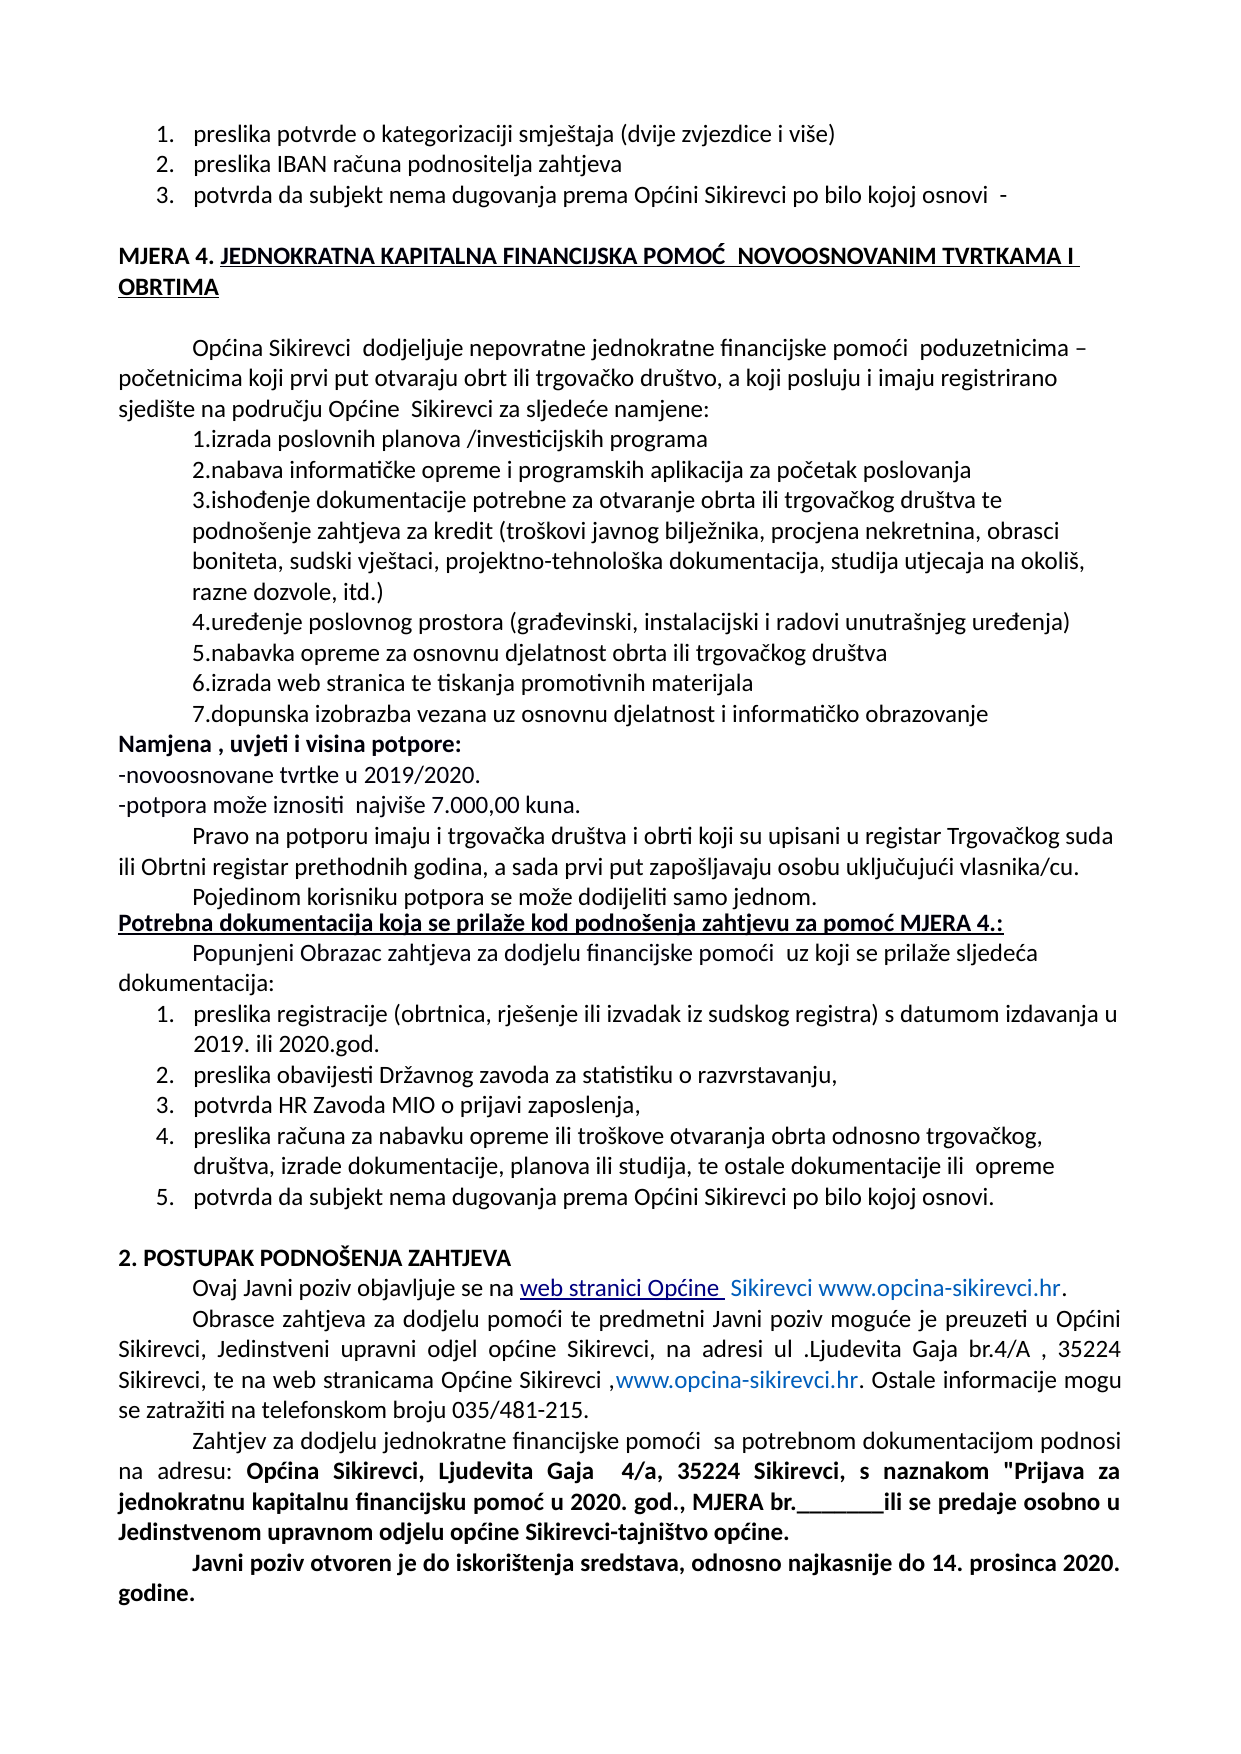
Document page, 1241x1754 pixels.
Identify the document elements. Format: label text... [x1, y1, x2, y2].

text Potrebna dokumentacija koja se prilaže kod podnošenja zahtjevu za pomoć MJERA 4.: [118, 912, 1122, 937]
text Pojedinom korisniku potpora se može dodijeliti samo jednom. [118, 881, 1122, 912]
text Zahtjev za dodjelu jednokratne financijske pomoći sa potrebnom dokumentacijom podnosi na adresu: Općina Sikirevci, Ljudevita Gaja 4/a, 35224 Sikirevci, s naznakom "Prijava za jednokratnu kapitalnu financijsku pomoć u 2020. god., MJERA br._______ili se predaje osobno u Jedinstvenom upravnom odjelu općine Sikirevci-tajništvo općine. [118, 1425, 1122, 1547]
list nabava informatičke opreme i programskih aplikacija za početak poslovanja [118, 454, 1122, 484]
list preslika IBAN računa podnositelja zahtjeva [156, 149, 1122, 179]
text Popunjeni Obrazac zahtjeva za dodjelu financijske pomoći uz koji se prilaže sljedeća dokumentacija: [118, 937, 1122, 998]
list preslika obavijesti Državnog zavoda za statistiku o razvrstavanju, [156, 1059, 1122, 1089]
list izrada poslovnih planova /investicijskih programa [118, 423, 1122, 454]
list nabavka opreme za osnovnu djelatnost obrta ili trgovačkog društva [118, 637, 1122, 667]
list uređenje poslovnog prostora (građevinski, instalacijski i radovi unutrašnjeg uređenja) [118, 606, 1122, 637]
text Pravo na potporu imaju i trgovačka društva i obrti koji su upisani u registar Trgovačkog suda ili Obrtni registar prethodnih godina, a sada prvi put zapošljavaju osobu uključujući vlasnika/cu. [118, 820, 1122, 881]
text Obrasce zahtjeva za dodjelu pomoći te predmetni Javni poziv moguće je preuzeti u Općini Sikirevci, Jedinstveni upravni odjel općine Sikirevci, na adresi ul .Ljudevita Gaja br.4/A , 35224 Sikirevci, te na web stranicama Općine Sikirevci ,www.opcina-sikirevci.hr. Ostale informacije mogu se zatražiti na telefonskom broju 035/481-215. [118, 1303, 1122, 1425]
text -novoosnovane tvrtke u 2019/2020. [118, 759, 1122, 789]
text Namjena , uvjeti i visina potpore: [118, 728, 1122, 759]
text 2. POSTUPAK PODNOŠENJA ZAHTJEVA [118, 1242, 1122, 1272]
list preslika potvrde o kategorizaciji smještaja (dvije zvjezdice i više) [156, 118, 1122, 149]
list dopunska izobrazba vezana uz osnovnu djelatnost i informatičko obrazovanje [118, 698, 1122, 728]
list ishođenje dokumentacije potrebne za otvaranje obrta ili trgovačkog društva te podnošenje zahtjeva za kredit (troškovi javnog bilježnika, procjena nekretnina, obrasci boniteta, sudski vještaci, projektno-tehnološka dokumentacija, studija utjecaja na okoliš, razne dozvole, itd.) [118, 484, 1122, 606]
list izrada web stranica te tiskanja promotivnih materijala [118, 667, 1122, 698]
text Ovaj Javni poziv objavljuje se na web stranici Općine Sikirevci www.opcina-sikirevci.hr. [118, 1272, 1122, 1303]
text MJERA 4. JEDNOKRATNA KAPITALNA FINANCIJSKA POMOĆ NOVOOSNOVANIM TVRTKAMA I OBRTIMA [118, 240, 1122, 301]
text Općina Sikirevci dodjeljuje nepovratne jednokratne financijske pomoći poduzetnicima – početnicima koji prvi put otvaraju obrt ili trgovačko društvo, a koji posluju i imaju registrirano sjedište na području Općine Sikirevci za sljedeće namjene: [118, 332, 1122, 423]
list potvrda da subjekt nema dugovanja prema Općini Sikirevci po bilo kojoj osnovi - [156, 179, 1122, 210]
text Javni poziv otvoren je do iskorištenja sredstava, odnosno najkasnije do 14. prosinca 2020. godine. [118, 1547, 1122, 1608]
list potvrda da subjekt nema dugovanja prema Općini Sikirevci po bilo kojoj osnovi. [156, 1181, 1122, 1211]
list preslika računa za nabavku opreme ili troškove otvaranja obrta odnosno trgovačkog, društva, izrade dokumentacije, planova ili studija, te ostale dokumentacije ili opreme [156, 1120, 1122, 1181]
list preslika registracije (obrtnica, rješenje ili izvadak iz sudskog registra) s datumom izdavanja u 2019. ili 2020.god. [156, 998, 1122, 1059]
list potvrda HR Zavoda MIO o prijavi zaposlenja, [156, 1089, 1122, 1120]
text -potpora može iznositi najviše 7.000,00 kuna. [118, 789, 1122, 820]
